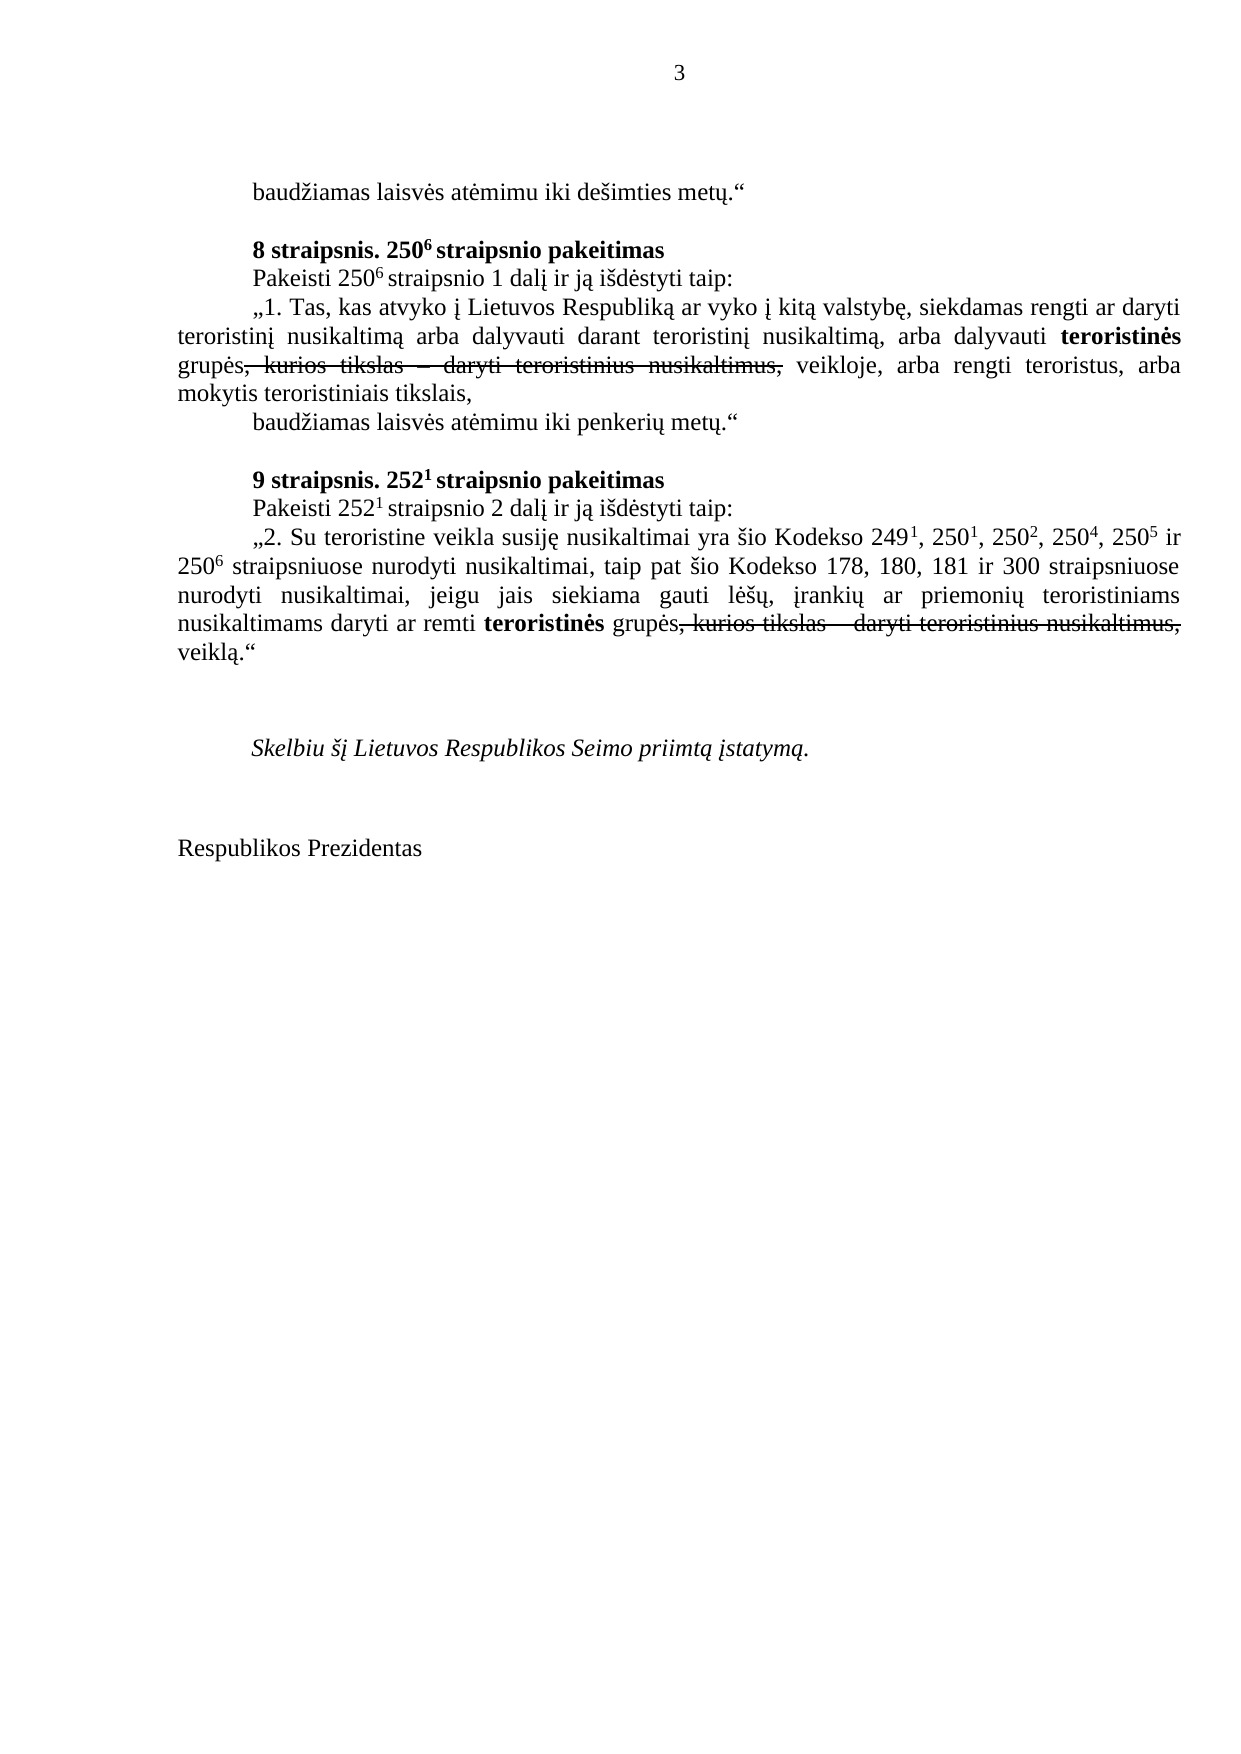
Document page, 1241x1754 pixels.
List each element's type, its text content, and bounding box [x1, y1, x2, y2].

text Respublikos Prezidentas [177, 828, 1181, 862]
text „2. Su teroristine veikla susiję nusikaltimai yra šio Kodekso 2491, 2501, 2502, 2504, 2505 ir 2506 straipsniuose nurodyti nusikaltimai, taip pat šio Kodekso 178, 180, 181 ir 300 straipsniuose nurodyti nusikaltimai, jeigu jais siekiama gauti lėšų, įrankių ar priemonių teroristiniams nusikaltimams daryti ar remti teroristinės grupės, kurios tikslas – daryti teroristinius nusikaltimus, veiklą.“ [177, 522, 1181, 666]
text baudžiamas laisvės atėmimu iki dešimties metų.“ [177, 177, 1181, 206]
text Pakeisti 2506 straipsnio 1 dalį ir ją išdėstyti taip: [177, 263, 1181, 292]
text 9 straipsnis. 2521 straipsnio pakeitimas [177, 465, 1181, 493]
text baudžiamas laisvės atėmimu iki penkerių metų.“ [177, 407, 1181, 436]
text 8 straipsnis. 2506 straipsnio pakeitimas [177, 235, 1181, 263]
text Pakeisti 2521 straipsnio 2 dalį ir ją išdėstyti taip: [177, 493, 1181, 522]
text „1. Tas, kas atvyko į Lietuvos Respubliką ar vyko į kitą valstybę, siekdamas rengti ar daryti teroristinį nusikaltimą arba dalyvauti darant teroristinį nusikaltimą, arba dalyvauti teroristinės grupės, kurios tikslas – daryti teroristinius nusikaltimus, veikloje, arba rengti teroristus, arba mokytis teroristiniais tikslais, [177, 292, 1181, 407]
text Skelbiu šį Lietuvos Respublikos Seimo priimtą įstatymą. [177, 728, 1181, 761]
